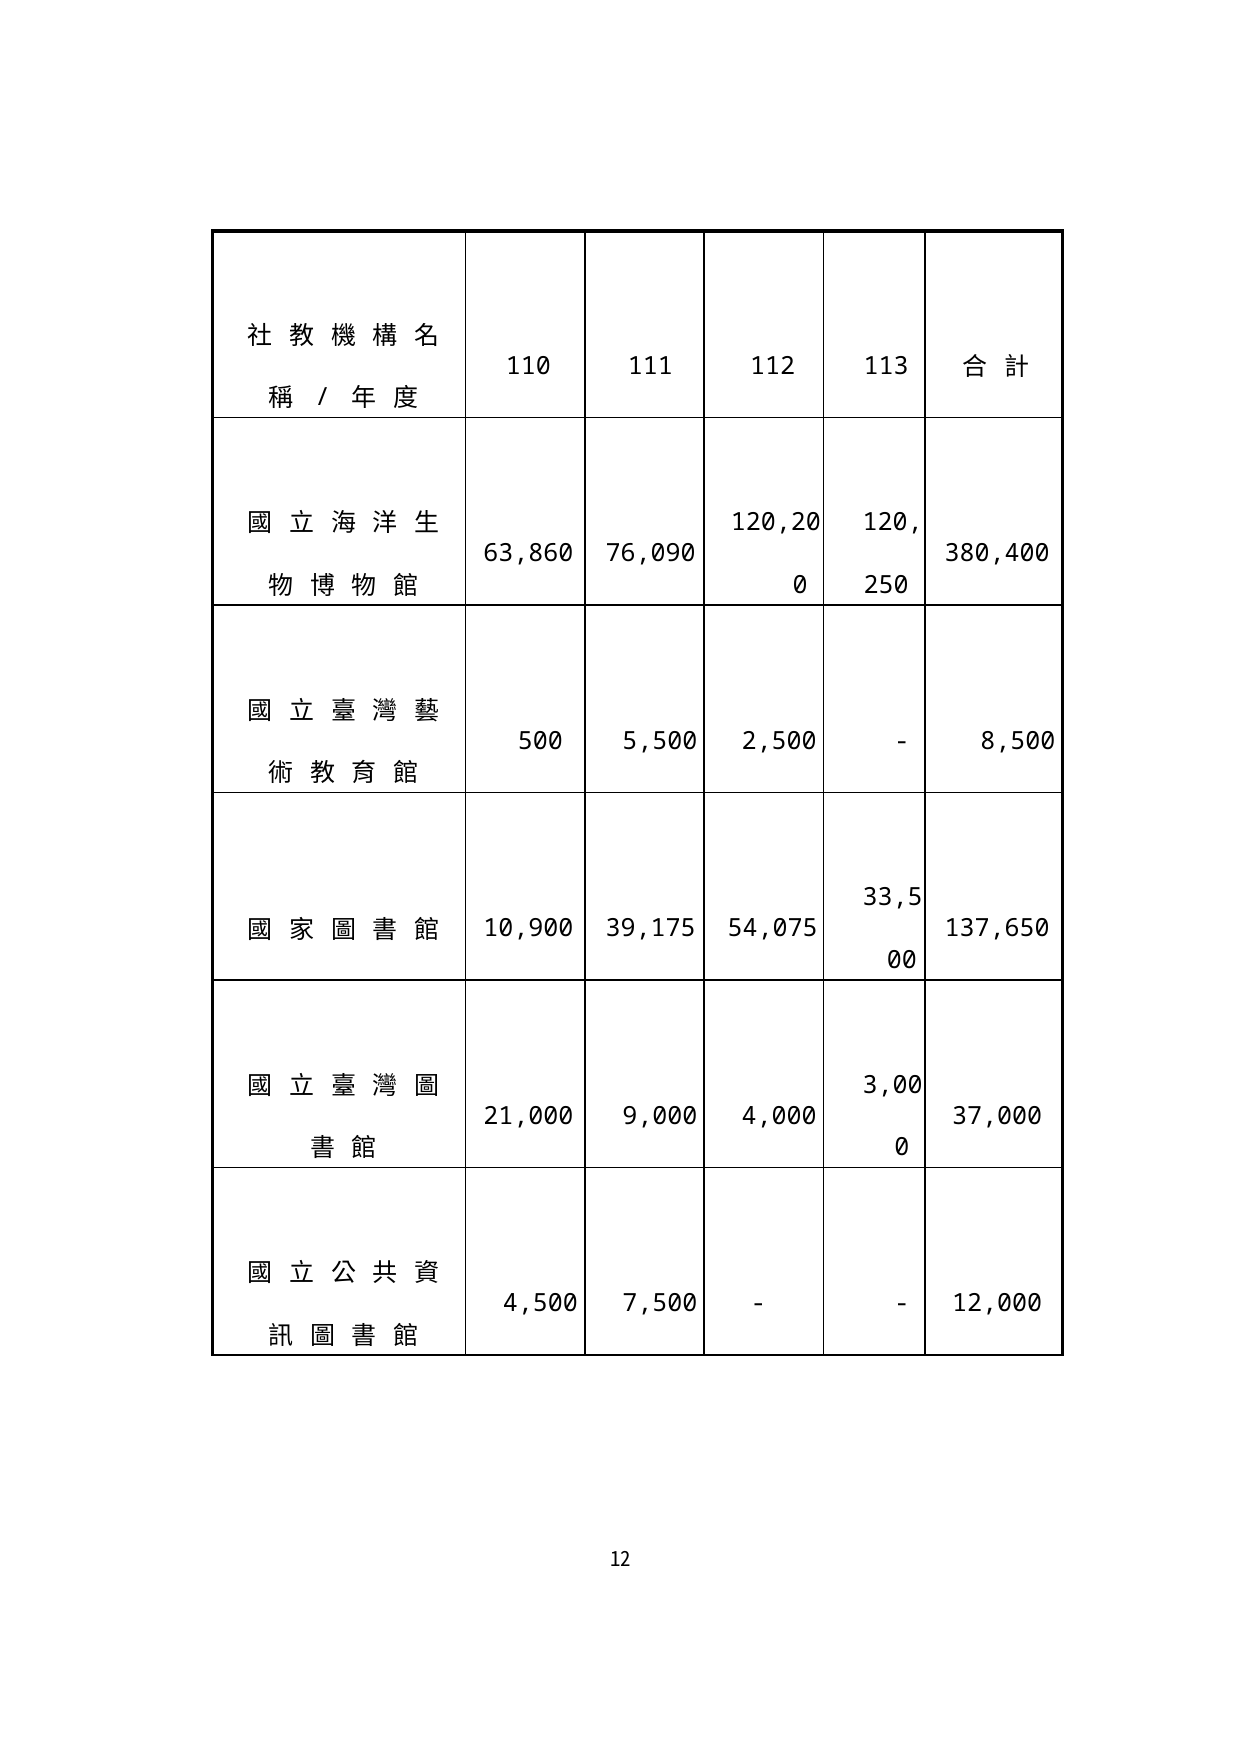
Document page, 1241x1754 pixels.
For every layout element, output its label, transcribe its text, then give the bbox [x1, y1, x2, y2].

table_cell 12,000 [926, 1168, 1061, 1354]
table_cell 137,650 [926, 793, 1061, 979]
table_cell 54,075 [705, 793, 823, 979]
table_cell 國立臺灣藝術教育館 [214, 606, 465, 792]
table_cell 國立臺灣圖書館 [214, 981, 465, 1167]
table_cell 76,090 [586, 418, 703, 604]
table_cell 120,250 [824, 418, 924, 604]
table_header 合計 [926, 233, 1061, 417]
table_cell 國立海洋生物博物館 [214, 418, 465, 604]
table_header 112 [705, 233, 823, 417]
table_cell 7,500 [586, 1168, 703, 1354]
table_cell 2,500 [705, 606, 823, 792]
table_cell - [705, 1168, 823, 1354]
table_cell 9,000 [586, 981, 703, 1167]
table_cell 39,175 [586, 793, 703, 979]
table_cell 5,500 [586, 606, 703, 792]
table_cell 380,400 [926, 418, 1061, 604]
table_cell 33,500 [824, 793, 924, 979]
table_header 社教機構名稱/年度 [214, 233, 465, 417]
table_cell 國立公共資訊圖書館 [214, 1168, 465, 1354]
table_cell - [824, 1168, 924, 1354]
table_cell 國家圖書館 [214, 793, 465, 979]
table_cell 3,000 [824, 981, 924, 1167]
table_cell 500 [466, 606, 584, 792]
table_cell 21,000 [466, 981, 584, 1167]
table_cell 10,900 [466, 793, 584, 979]
table_cell - [824, 606, 924, 792]
table_header 110 [466, 233, 584, 417]
table_cell 63,860 [466, 418, 584, 604]
table_header 111 [586, 233, 703, 417]
table_header 113 [824, 233, 924, 417]
table_cell 8,500 [926, 606, 1061, 792]
table_cell 4,500 [466, 1168, 584, 1354]
table_cell 120,200 [705, 418, 823, 604]
table_cell 37,000 [926, 981, 1061, 1167]
table_cell 4,000 [705, 981, 823, 1167]
